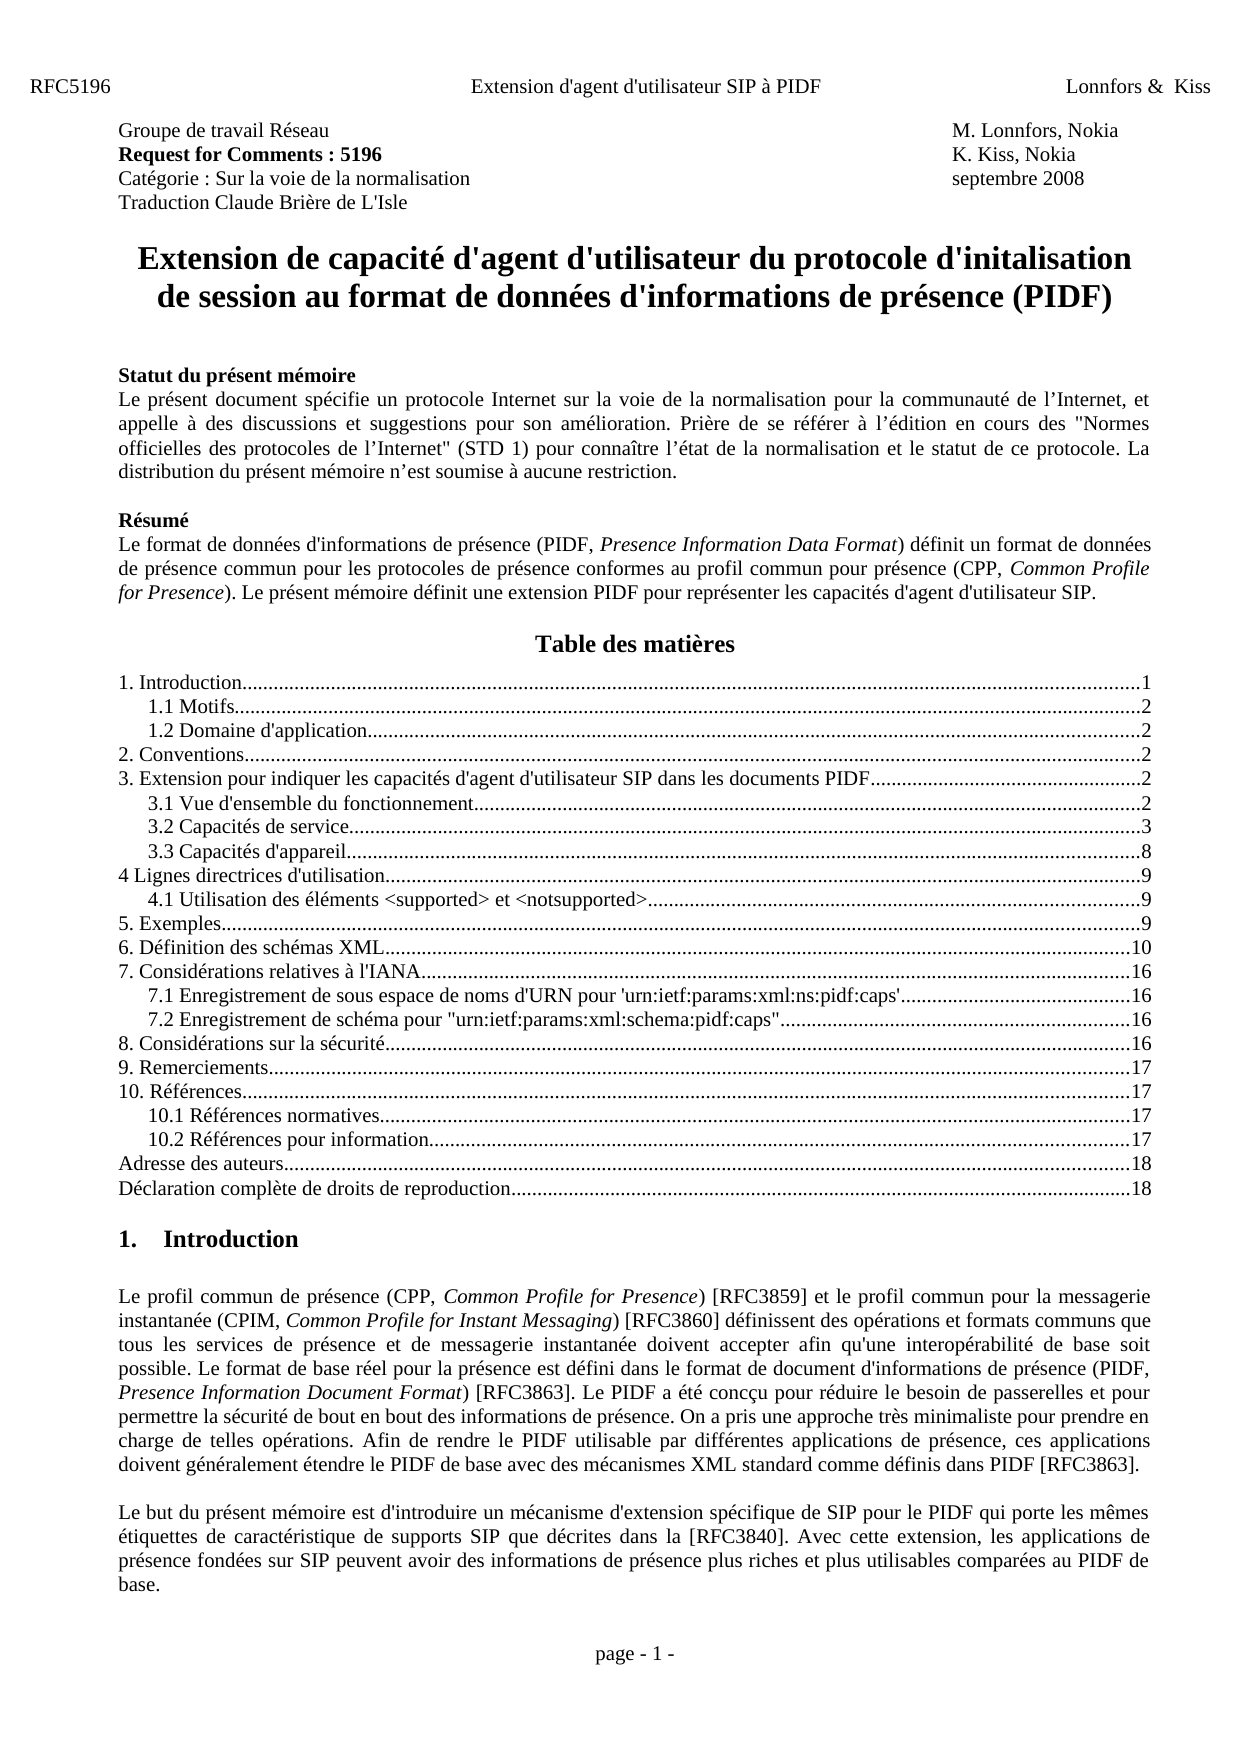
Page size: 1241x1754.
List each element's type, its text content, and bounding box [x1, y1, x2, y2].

text 1.2 Domaine d'application 2 [148, 718, 1152, 742]
subtitle 1. Introduction [118, 1224, 1152, 1253]
text 1. Introduction 1 [118, 670, 1152, 694]
text 10.2 Références pour information 17 [148, 1127, 1152, 1151]
table_cell K. Kiss, Nokia [941, 142, 1155, 166]
table_cell Traduction Claude Brière de L'Isle [107, 190, 941, 214]
text 4 Lignes directrices d'utilisation 9 [118, 863, 1152, 887]
subtitle Table des matières [118, 629, 1152, 658]
text 10. Références 17 [118, 1079, 1152, 1103]
table_cell Request for Comments : 5196 [107, 142, 941, 166]
text 5. Exemples 9 [118, 911, 1152, 935]
text Statut du présent mémoire [118, 363, 1152, 387]
text Extension de capacité d'agent d'utilisateur du protocole d'initalisation de session au format de données d'informations de présence (PIDF) [118, 238, 1152, 315]
text 6. Définition des schémas XML 10 [118, 935, 1152, 959]
text Déclaration complète de droits de reproduction 18 [118, 1175, 1152, 1199]
text Le profil commun de présence (CPP, Common Profile for Presence) [RFC3859] et le profil commun pour la messagerie instantanée (CPIM, Common Profile for Instant Messaging) [RFC3860] définissent des opérations et formats communs que tous les services de présence et de messagerie instantanée doivent accepter afin qu'une interopérabilité de base soit possible. Le format de base réel pour la présence est défini dans le format de document d'informations de présence (PIDF, Presence Information Document Format) [RFC3863]. Le PIDF a été concçu pour réduire le besoin de passerelles et pour permettre la sécurité de bout en bout des informations de présence. On a pris une approche très minimaliste pour prendre en charge de telles opérations. Afin de rendre le PIDF utilisable par différentes applications de présence, ces applications doivent généralement étendre le PIDF de base avec des mécanismes XML standard comme définis dans PIDF [RFC3863]. [118, 1283, 1152, 1476]
text Le présent document spécifie un protocole Internet sur la voie de la normalisation pour la communauté de l’Internet, et appelle à des discussions et suggestions pour son amélioration. Prière de se référer à l’édition en cours des "Normes officielles des protocoles de l’Internet" (STD 1) pour connaître l’état de la normalisation et le statut de ce protocole. La distribution du présent mémoire n’est soumise à aucune restriction. [118, 387, 1152, 483]
text 10.1 Références normatives 17 [148, 1103, 1152, 1127]
table_cell [941, 190, 1155, 214]
text 3. Extension pour indiquer les capacités d'agent d'utilisateur SIP dans les documents PIDF 2 [118, 766, 1152, 790]
text 7. Considérations relatives à l'IANA 16 [118, 959, 1152, 983]
text 7.2 Enregistrement de schéma pour "urn:ietf:params:xml:schema:pidf:caps" 16 [148, 1007, 1152, 1031]
text Le format de données d'informations de présence (PIDF, Presence Information Data Format) définit un format de données de présence commun pour les protocoles de présence conformes au profil commun pour présence (CPP, Common Profile for Presence). Le présent mémoire définit une extension PIDF pour représenter les capacités d'agent d'utilisateur SIP. [118, 532, 1152, 604]
text 4.1 Utilisation des éléments <supported> et <notsupported> 9 [148, 887, 1152, 911]
text 1.1 Motifs 2 [148, 694, 1152, 718]
text 9. Remerciements 17 [118, 1055, 1152, 1079]
table_cell septembre 2008 [941, 166, 1155, 190]
text 2. Conventions 2 [118, 742, 1152, 766]
text 3.2 Capacités de service 3 [148, 814, 1152, 838]
table_header M. Lonnfors, Nokia [941, 118, 1155, 142]
text Adresse des auteurs 18 [118, 1151, 1152, 1175]
text 3.1 Vue d'ensemble du fonctionnement 2 [148, 790, 1152, 814]
table_header Groupe de travail Réseau [107, 118, 941, 142]
text Le but du présent mémoire est d'introduire un mécanisme d'extension spécifique de SIP pour le PIDF qui porte les mêmes étiquettes de caractéristique de supports SIP que décrites dans la [RFC3840]. Avec cette extension, les applications de présence fondées sur SIP peuvent avoir des informations de présence plus riches et plus utilisables comparées au PIDF de base. [118, 1500, 1152, 1596]
table_cell Catégorie : Sur la voie de la normalisation [107, 166, 941, 190]
text 3.3 Capacités d'appareil 8 [148, 838, 1152, 863]
text 8. Considérations sur la sécurité 16 [118, 1031, 1152, 1055]
text Résumé [118, 508, 1152, 532]
text 7.1 Enregistrement de sous espace de noms d'URN pour 'urn:ietf:params:xml:ns:pidf:caps' 16 [148, 983, 1152, 1007]
